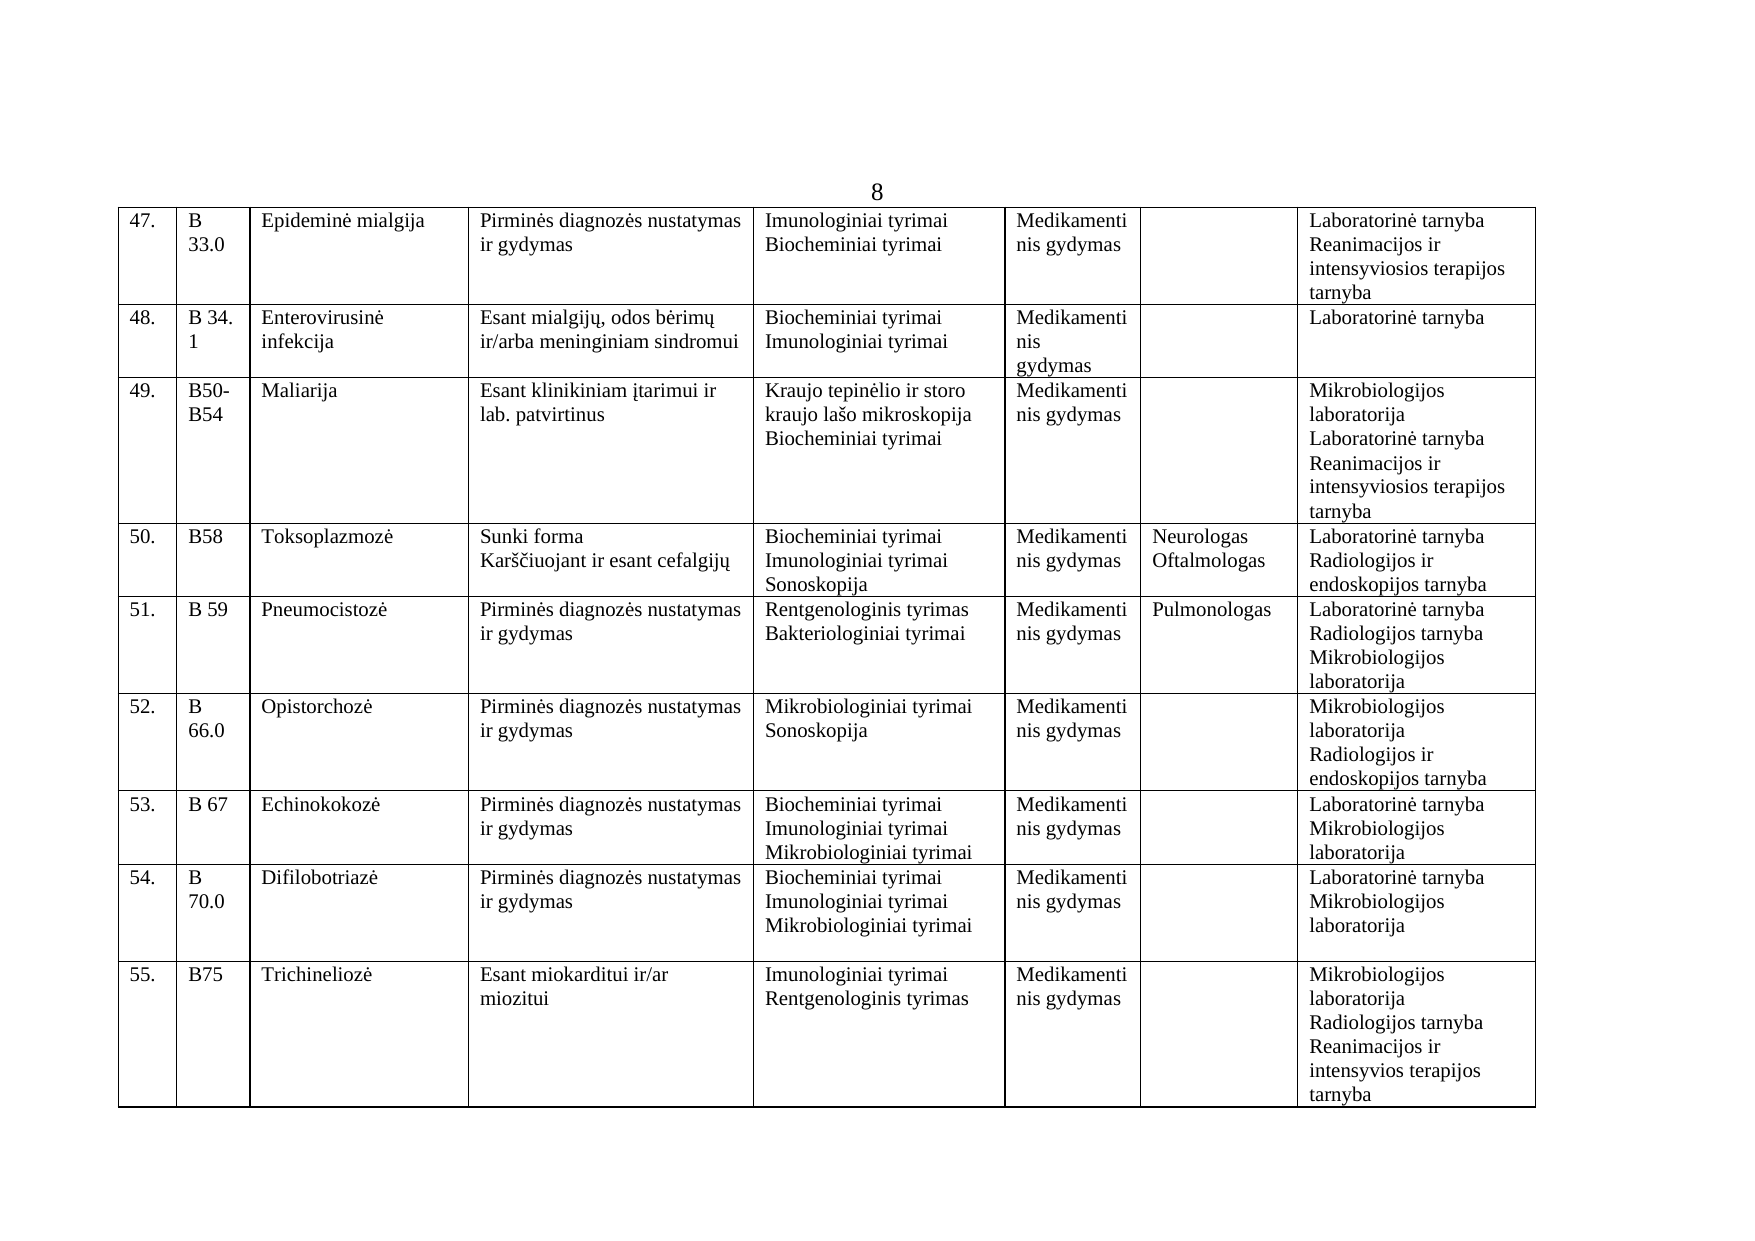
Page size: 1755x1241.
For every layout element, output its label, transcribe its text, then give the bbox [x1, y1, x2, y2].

table_cell Laboratorinė tarnyba Radiologijos tarnyba Mikrobiologijos laboratorija [1298, 597, 1535, 693]
table_cell 52. [119, 694, 176, 790]
table_cell Opistorchozė [251, 694, 468, 790]
table_cell Maliarija [251, 378, 468, 523]
table_cell Imunologiniai tyrimai Biocheminiai tyrimai [754, 208, 1004, 304]
table_cell Biocheminiai tyrimai Imunologiniai tyrimai Mikrobiologiniai tyrimai [754, 865, 1004, 961]
table_cell Mikrobiologijos laboratorija Laboratorinė tarnyba Reanimacijos ir intensyviosios terapijos tarnyba [1298, 378, 1535, 523]
table_cell Kraujo tepinėlio ir storo kraujo lašo mikroskopija Biocheminiai tyrimai [754, 378, 1004, 523]
table_cell Esant klinikiniam įtarimui ir lab. patvirtinus [469, 378, 753, 523]
table_cell [1141, 962, 1297, 1106]
table_cell Medikamentinis gydymas [1006, 524, 1140, 596]
table_cell Laboratorinė tarnyba Reanimacijos ir intensyviosios terapijos tarnyba [1298, 208, 1535, 304]
table_cell Rentgenologinis tyrimas Bakteriologiniai tyrimai [754, 597, 1004, 693]
table_cell [1141, 865, 1297, 961]
table_cell Trichineliozė [251, 962, 468, 1106]
table_cell B 34. 1 [177, 305, 249, 377]
table_cell Esant miokarditui ir/ar miozitui [469, 962, 753, 1106]
table_cell Medikamentinis gydymas [1006, 865, 1140, 961]
table_cell Mikrobiologiniai tyrimai Sonoskopija [754, 694, 1004, 790]
table_cell Medikamentinis gydymas [1006, 208, 1140, 304]
table_cell Biocheminiai tyrimai Imunologiniai tyrimai Sonoskopija [754, 524, 1004, 596]
table_cell 47. [119, 208, 176, 304]
table_cell 49. [119, 378, 176, 523]
table_cell Biocheminiai tyrimai Imunologiniai tyrimai [754, 305, 1004, 377]
table_cell Laboratorinė tarnyba [1298, 305, 1535, 377]
table_cell Imunologiniai tyrimai Rentgenologinis tyrimas [754, 962, 1004, 1106]
table_cell 55. [119, 962, 176, 1106]
table_cell Medikamentinis gydymas [1006, 597, 1140, 693]
table_cell Medikamentinis gydymas [1006, 378, 1140, 523]
table_cell [1141, 694, 1297, 790]
table_cell Pneumocistozė [251, 597, 468, 693]
table_cell 53. [119, 791, 176, 864]
table_cell Mikrobiologijos laboratorija Radiologijos ir endoskopijos tarnyba [1298, 694, 1535, 790]
table_cell 51. [119, 597, 176, 693]
table_cell Mikrobiologijos laboratorija Radiologijos tarnyba Reanimacijos ir intensyvios terapijos tarnyba [1298, 962, 1535, 1106]
table_cell Pirminės diagnozės nustatymas ir gydymas [469, 791, 753, 864]
table_cell Pirminės diagnozės nustatymas ir gydymas [469, 694, 753, 790]
table_cell Medikamentinis gydymas [1006, 962, 1140, 1106]
table_cell B 66.0 [177, 694, 249, 790]
table_cell B 70.0 [177, 865, 249, 961]
table_cell B50-B54 [177, 378, 249, 523]
table_cell [1141, 305, 1297, 377]
table_cell [1141, 791, 1297, 864]
table_cell Echinokokozė [251, 791, 468, 864]
table_cell Sunki forma Karščiuojant ir esant cefalgijų [469, 524, 753, 596]
table_cell Medikamentinis gydymas [1006, 694, 1140, 790]
table_cell Epideminė mialgija [251, 208, 468, 304]
table_cell Pulmonologas [1141, 597, 1297, 693]
table_cell Medikamentinis gydymas [1006, 305, 1140, 377]
table_cell B75 [177, 962, 249, 1106]
table_cell Biocheminiai tyrimai Imunologiniai tyrimai Mikrobiologiniai tyrimai [754, 791, 1004, 864]
table_cell [1141, 378, 1297, 523]
table_cell 50. [119, 524, 176, 596]
table_cell Neurologas Oftalmologas [1141, 524, 1297, 596]
table_cell Laboratorinė tarnyba Radiologijos ir endoskopijos tarnyba [1298, 524, 1535, 596]
table_cell Toksoplazmozė [251, 524, 468, 596]
table_cell B 33.0 [177, 208, 249, 304]
table_cell [1141, 208, 1297, 304]
table_cell 48. [119, 305, 176, 377]
table_cell B 67 [177, 791, 249, 864]
table_cell B58 [177, 524, 249, 596]
table_cell Laboratorinė tarnyba Mikrobiologijos laboratorija [1298, 865, 1535, 961]
table_cell Pirminės diagnozės nustatymas ir gydymas [469, 208, 753, 304]
table_cell Difilobotriazė [251, 865, 468, 961]
table_cell Pirminės diagnozės nustatymas ir gydymas [469, 597, 753, 693]
table_cell Medikamentinis gydymas [1006, 791, 1140, 864]
table_cell Enterovirusinė infekcija [251, 305, 468, 377]
table_cell Laboratorinė tarnyba Mikrobiologijos laboratorija [1298, 791, 1535, 864]
table_cell Pirminės diagnozės nustatymas ir gydymas [469, 865, 753, 961]
table_cell Esant mialgijų, odos bėrimų ir/arba meninginiam sindromui [469, 305, 753, 377]
table_cell B 59 [177, 597, 249, 693]
table_cell 54. [119, 865, 176, 961]
